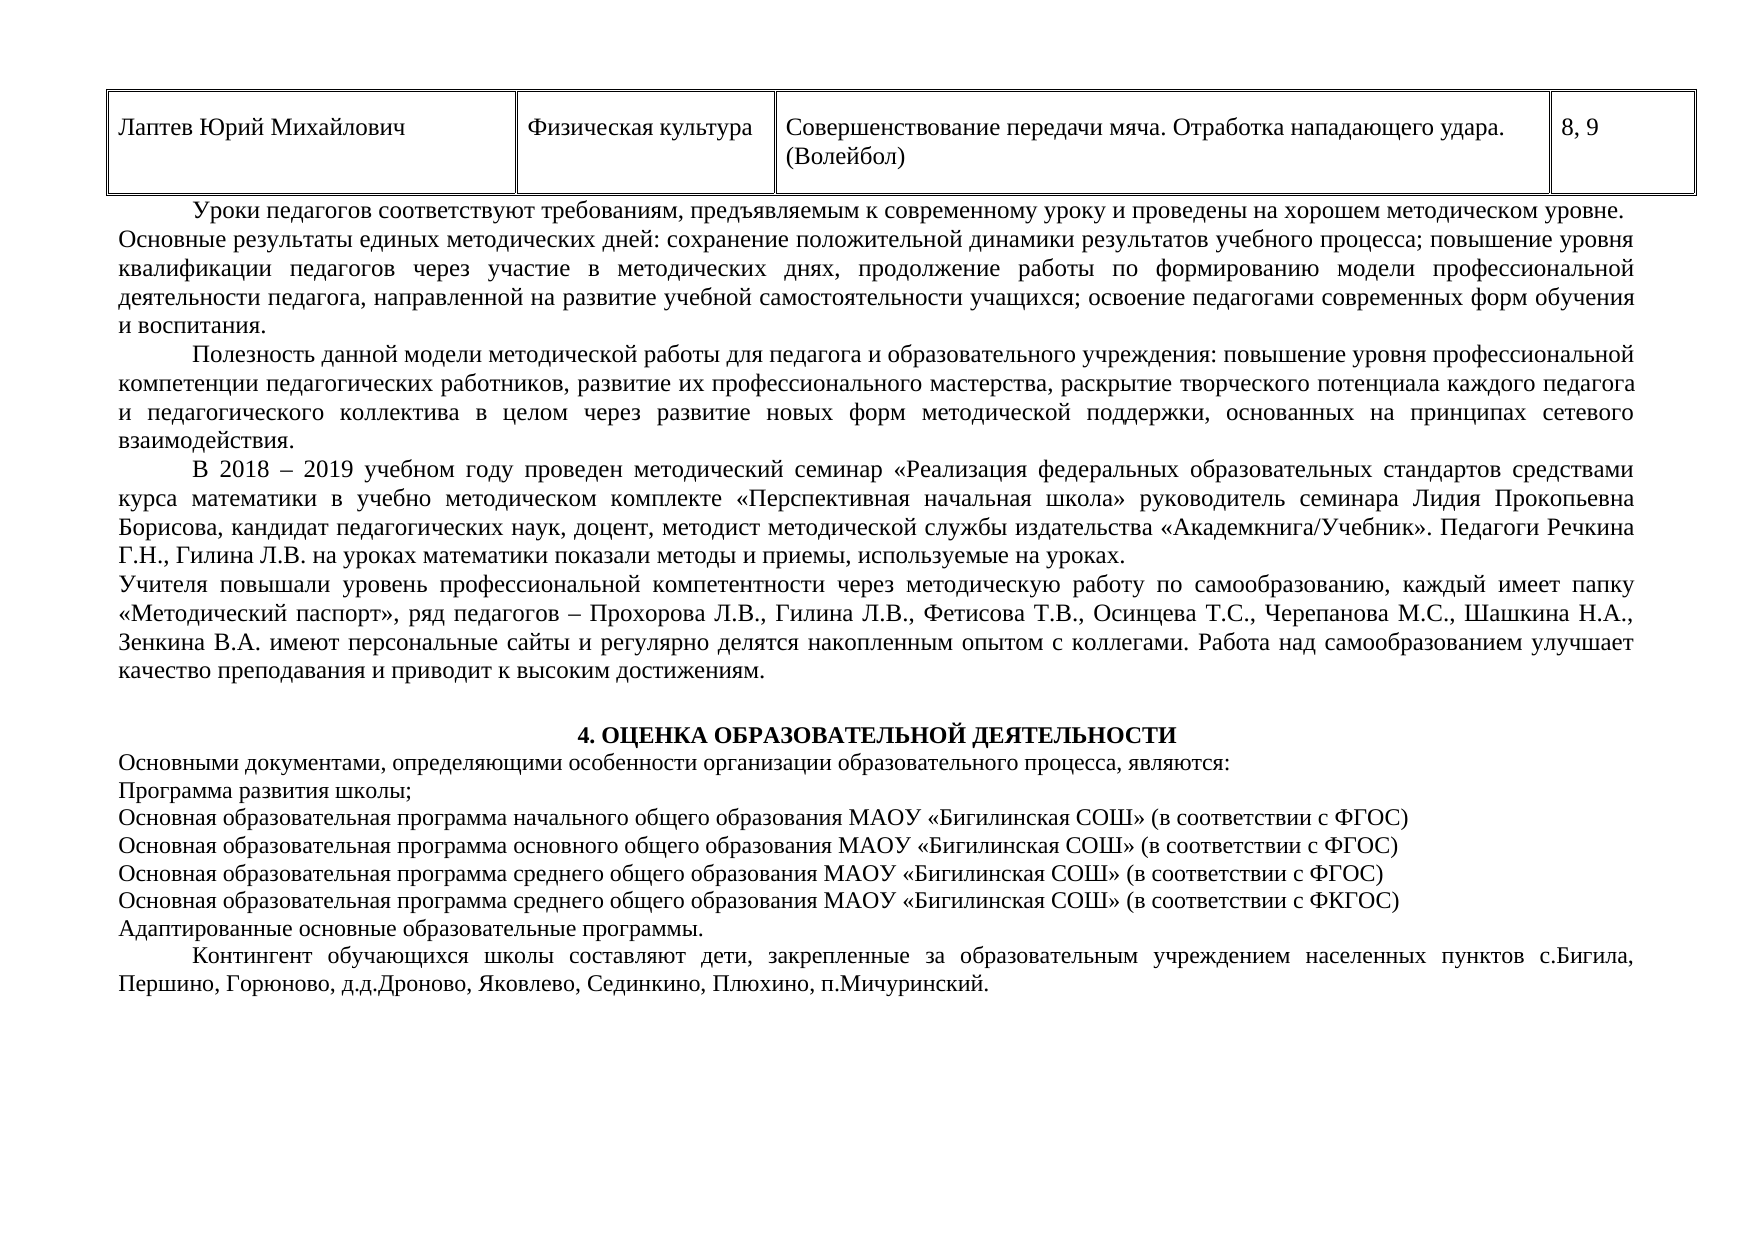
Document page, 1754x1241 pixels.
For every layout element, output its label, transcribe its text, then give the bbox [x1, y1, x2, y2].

text Полезность данной модели методической работы для педагога и образовательного учреждения: повышение уровня профессиональной компетенции педагогических работников, развитие их профессионального мастерства, раскрытие творческого потенциала каждого педагога и педагогического коллектива в целом через развитие новых форм методической поддержки, основанных на принципах сетевого взаимодействия. [118, 339, 1636, 454]
text Основная образовательная программа основного общего образования МАОУ «Бигилинская СОШ» (в соответствии с ФГОС) [118, 831, 1636, 859]
text Учителя повышали уровень профессиональной компетентности через методическую работу по самообразованию, каждый имеет папку «Методический паспорт», ряд педагогов – Прохорова Л.В., Гилина Л.В., Фетисова Т.В., Осинцева Т.С., Черепанова М.С., Шашкина Н.А., Зенкина В.А. имеют персональные сайты и регулярно делятся накопленным опытом с коллегами. Работа над самообразованием улучшает качество преподавания и приводит к высоким достижениям. [118, 569, 1636, 684]
text Программа развития школы; [118, 776, 1636, 803]
text Уроки педагогов соответствуют требованиям, предъявляемым к современному уроку и проведены на хорошем методическом уровне. [118, 196, 1636, 224]
text Основными документами, определяющими особенности организации образовательного процесса, являются: [118, 748, 1636, 776]
text 4. ОЦЕНКА ОБРАЗОВАТЕЛЬНОЙ ДЕЯТЕЛЬНОСТИ [118, 721, 1636, 748]
text Контингент обучающихся школы составляют дети, закрепленные за образовательным учреждением населенных пунктов с.Бигила, Першино, Горюново, д.д.Дроново, Яковлево, Сединкино, Плюхино, п.Мичуринский. [118, 941, 1636, 997]
table_cell Лаптев Юрий Михайлович [109, 92, 515, 193]
text Адаптированные основные образовательные программы. [118, 914, 1636, 941]
text Основные результаты единых методических дней: сохранение положительной динамики результатов учебного процесса; повышение уровня квалификации педагогов через участие в методических днях, продолжение работы по формированию модели профессиональной деятельности педагога, направленной на развитие учебной самостоятельности учащихся; освоение педагогами современных форм обучения и воспитания. [118, 224, 1636, 339]
table_cell 8, 9 [1552, 92, 1694, 193]
table_cell Совершенствование передачи мяча. Отработка нападающего удара. (Волейбол) [777, 92, 1549, 193]
text Основная образовательная программа начального общего образования МАОУ «Бигилинская СОШ» (в соответствии с ФГОС) [118, 803, 1636, 831]
text Основная образовательная программа среднего общего образования МАОУ «Бигилинская СОШ» (в соответствии с ФКГОС) [118, 886, 1636, 914]
text Основная образовательная программа среднего общего образования МАОУ «Бигилинская СОШ» (в соответствии с ФГОС) [118, 859, 1636, 886]
table_cell Физическая культура [518, 92, 774, 193]
text В 2018 – 2019 учебном году проведен методический семинар «Реализация федеральных образовательных стандартов средствами курса математики в учебно методическом комплекте «Перспективная начальная школа» руководитель семинара Лидия Прокопьевна Борисова, кандидат педагогических наук, доцент, методист методической службы издательства «Академкнига/Учебник». Педагоги Речкина Г.Н., Гилина Л.В. на уроках математики показали методы и приемы, используемые на уроках. [118, 454, 1636, 569]
